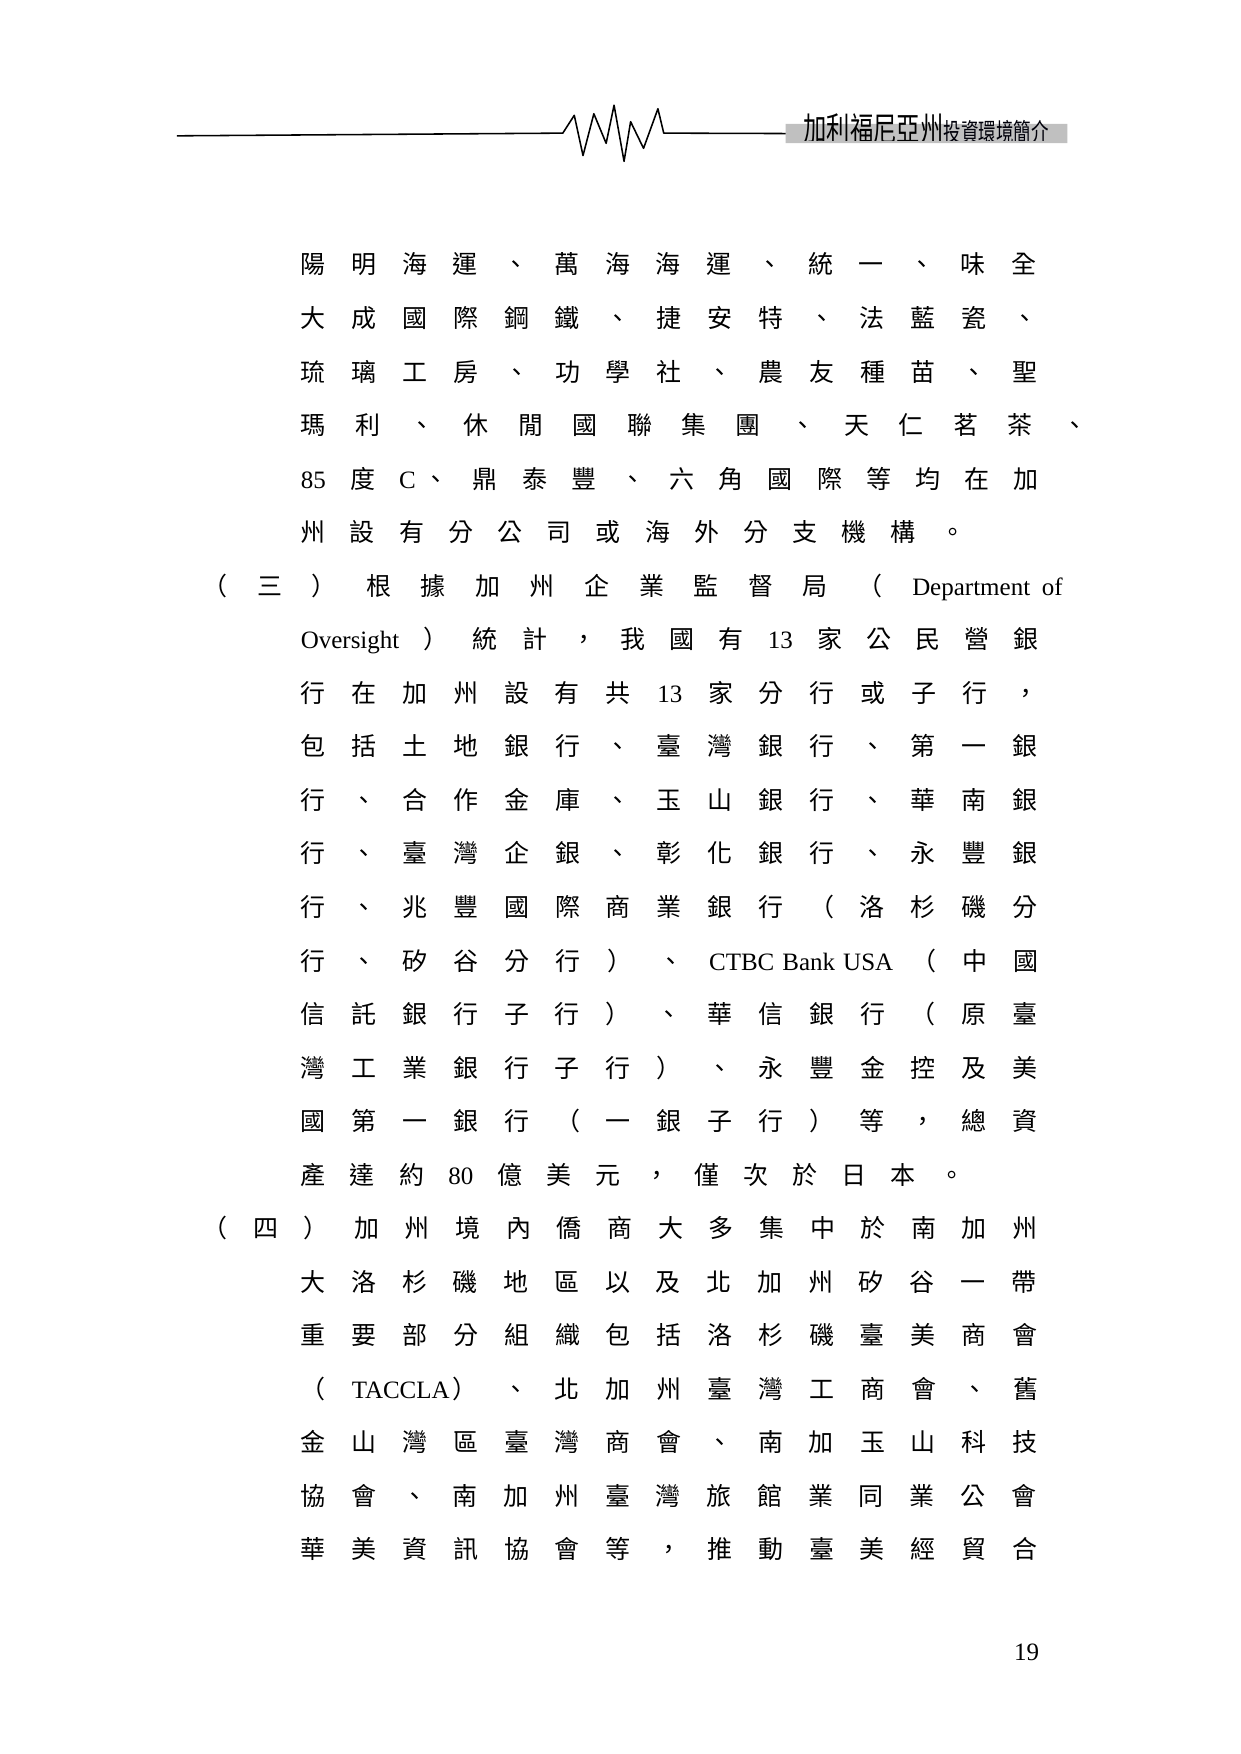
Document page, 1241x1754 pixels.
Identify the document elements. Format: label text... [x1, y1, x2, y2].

text （二）我國著名廠商如台積電、聯電、鴻海、宏碁、明碁、宏達電子、大眾電腦、中華電信、神通電腦、技嘉科技、聯發科技、研華科技、研揚科技、醫揚科技、環隆電氣、台達電子、致茂電子、生達製藥、臺灣浩鼎生技、台糖公司、友力資訊、京晨科技、威剛科技、微星科技、緯創軟體、勤誠興業、神基科技、帝寶工業、萬泰科技、拓連科技、中華航空、長榮海運、長榮航空、陽明海運、萬海海運、統一、味全、大成國際鋼鐵、捷安特、法藍瓷、琉璃工房、功學社、農友種苗、聖瑪利、休閒國聯集團、天仁茗茶、85度C、鼎泰豐、六角國際等均在加州設有分公司或海外分支機構。 [202, 236, 1063, 557]
text （三）根據加州企業監督局（Department of Oversight）統計，我國有13家公民營銀行在加州設有共13家分行或子行，包括土地銀行、臺灣銀行、第一銀行、合作金庫、玉山銀行、華南銀行、臺灣企銀、彰化銀行、永豐銀行、兆豐國際商業銀行（洛杉磯分行、矽谷分行）、CTBC Bank USA（中國信託銀行子行）、華信銀行（原臺灣工業銀行子行）、永豐金控及美國第一銀行（一銀子行）等，總資產達約80億美元，僅次於日本。 [202, 557, 1063, 1200]
text （四）加州境內僑商大多集中於南加州大洛杉磯地區以及北加州矽谷一帶，重要部分組織包括洛杉磯臺美商會（TACCLA）、北加州臺灣工商會、舊金山灣區臺灣商會、南加玉山科技協會、南加州臺灣旅館業同業公會、華美資訊協會等，推動臺美經貿合作與交流事務。 [202, 1200, 1063, 1575]
